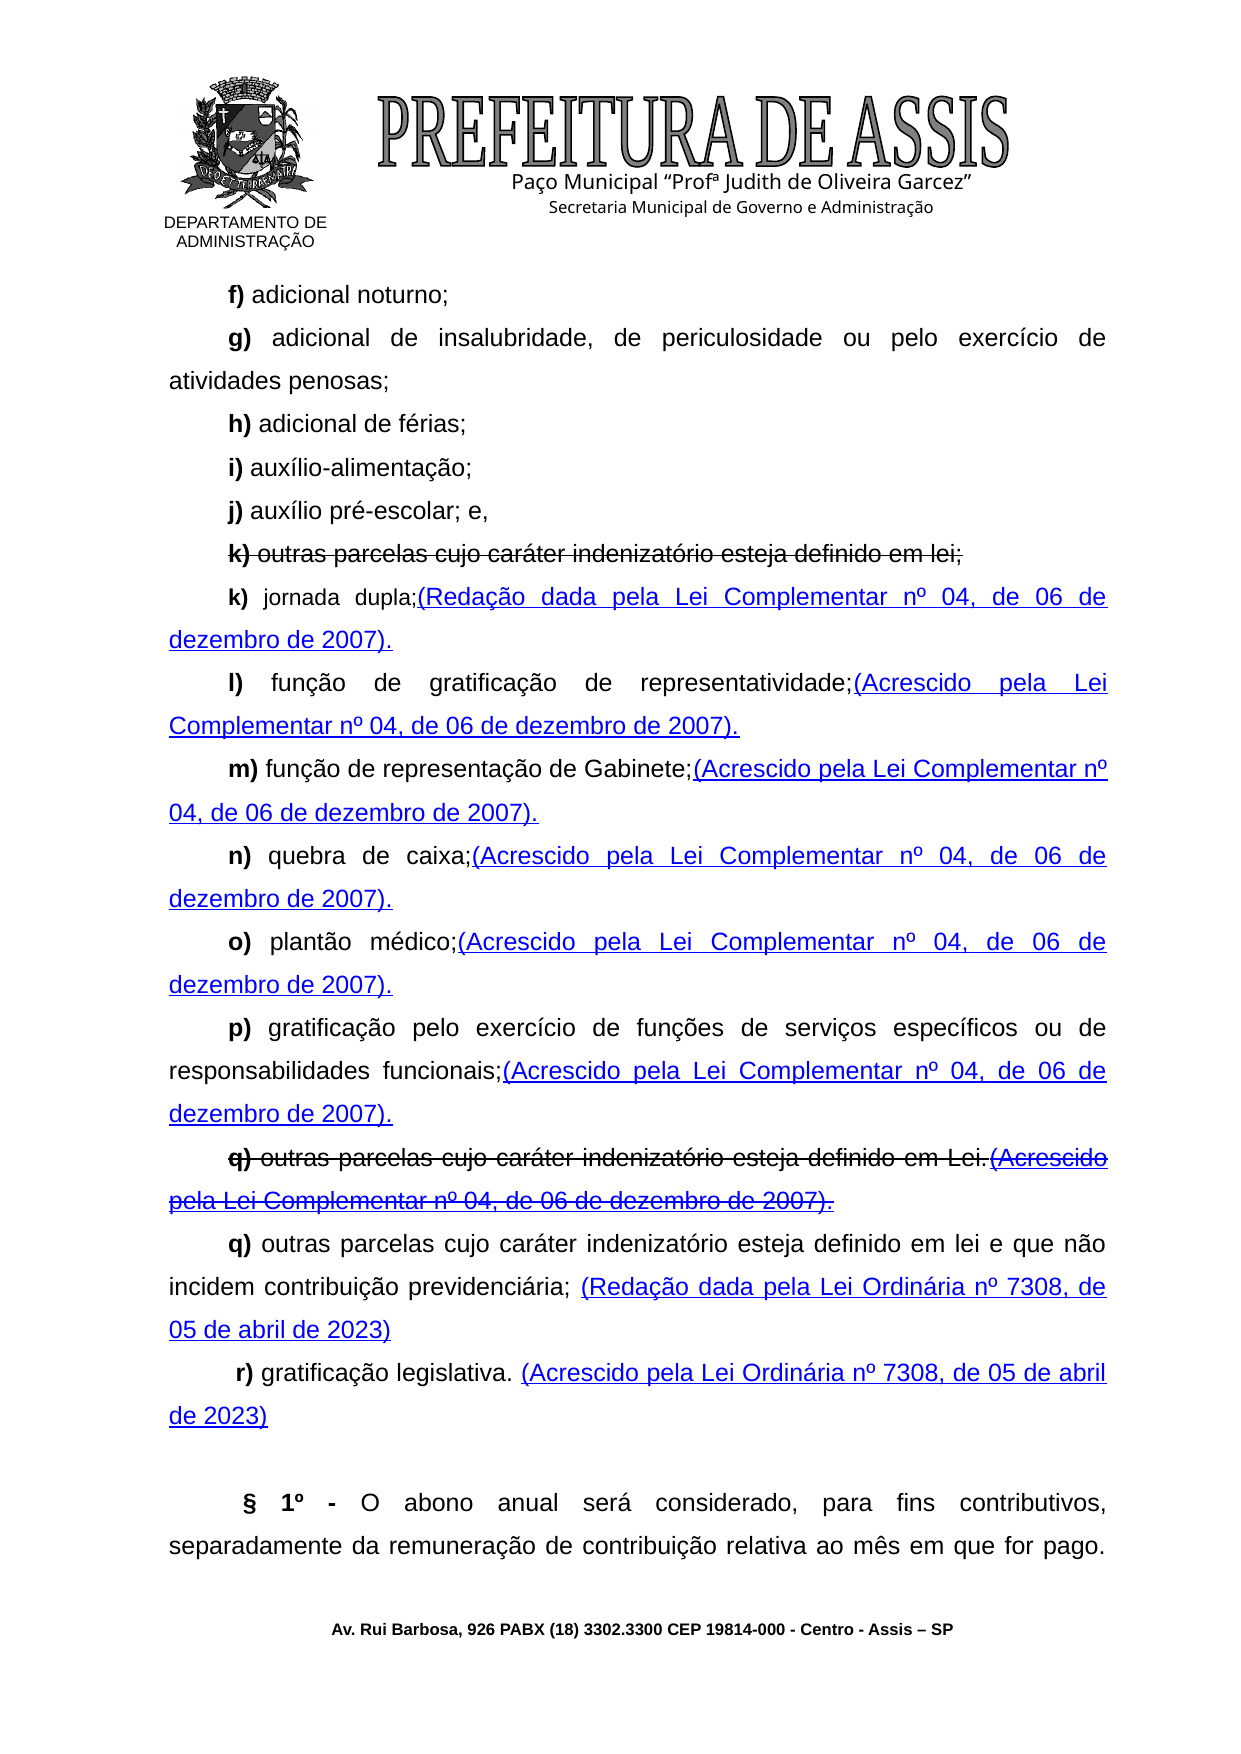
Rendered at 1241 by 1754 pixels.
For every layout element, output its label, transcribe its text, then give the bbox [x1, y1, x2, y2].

text o) plantão médico;(Acrescido pela Lei Complementar nº 04, de 06 de dezembro de 2007). [169, 927, 1107, 999]
text g) adicional de insalubridade, de periculosidade ou pelo exercício de atividades penosas; [169, 323, 1107, 395]
text § 1º - O abono anual será considerado, para fins contributivos, separadamente da remuneração de contribuição relativa ao mês em que for pago. [169, 1487, 1107, 1559]
text q) outras parcelas cujo caráter indenizatório esteja definido em Lei.(Acrescido pela Lei Complementar nº 04, de 06 de dezembro de 2007). [169, 1142, 1107, 1214]
text k) jornada dupla;(Redação dada pela Lei Complementar nº 04, de 06 de dezembro de 2007). [169, 582, 1107, 654]
text f) adicional noturno; [169, 280, 1107, 309]
text n) quebra de caixa;(Acrescido pela Lei Complementar nº 04, de 06 de dezembro de 2007). [169, 841, 1107, 912]
text r) gratificação legislativa. (Acrescido pela Lei Ordinária nº 7308, de 05 de abril de 2023) [169, 1358, 1107, 1430]
text h) adicional de férias; [169, 409, 1107, 438]
text m) função de representação de Gabinete;(Acrescido pela Lei Complementar nº 04, de 06 de dezembro de 2007). [169, 754, 1107, 826]
text q) outras parcelas cujo caráter indenizatório esteja definido em lei e que não incidem contribuição previdenciária; (Redação dada pela Lei Ordinária nº 7308, de 05 de abril de 2023) [169, 1229, 1107, 1344]
text p) gratificação pelo exercício de funções de serviços específicos ou de responsabilidades funcionais;(Acrescido pela Lei Complementar nº 04, de 06 de dezembro de 2007). [169, 1013, 1107, 1128]
text j) auxílio pré-escolar; e, [169, 496, 1107, 524]
text i) auxílio-alimentação; [169, 452, 1107, 481]
text l) função de gratificação de representatividade;(Acrescido pela Lei Complementar nº 04, de 06 de dezembro de 2007). [169, 668, 1107, 740]
text k) outras parcelas cujo caráter indenizatório esteja definido em lei; [169, 539, 1107, 567]
